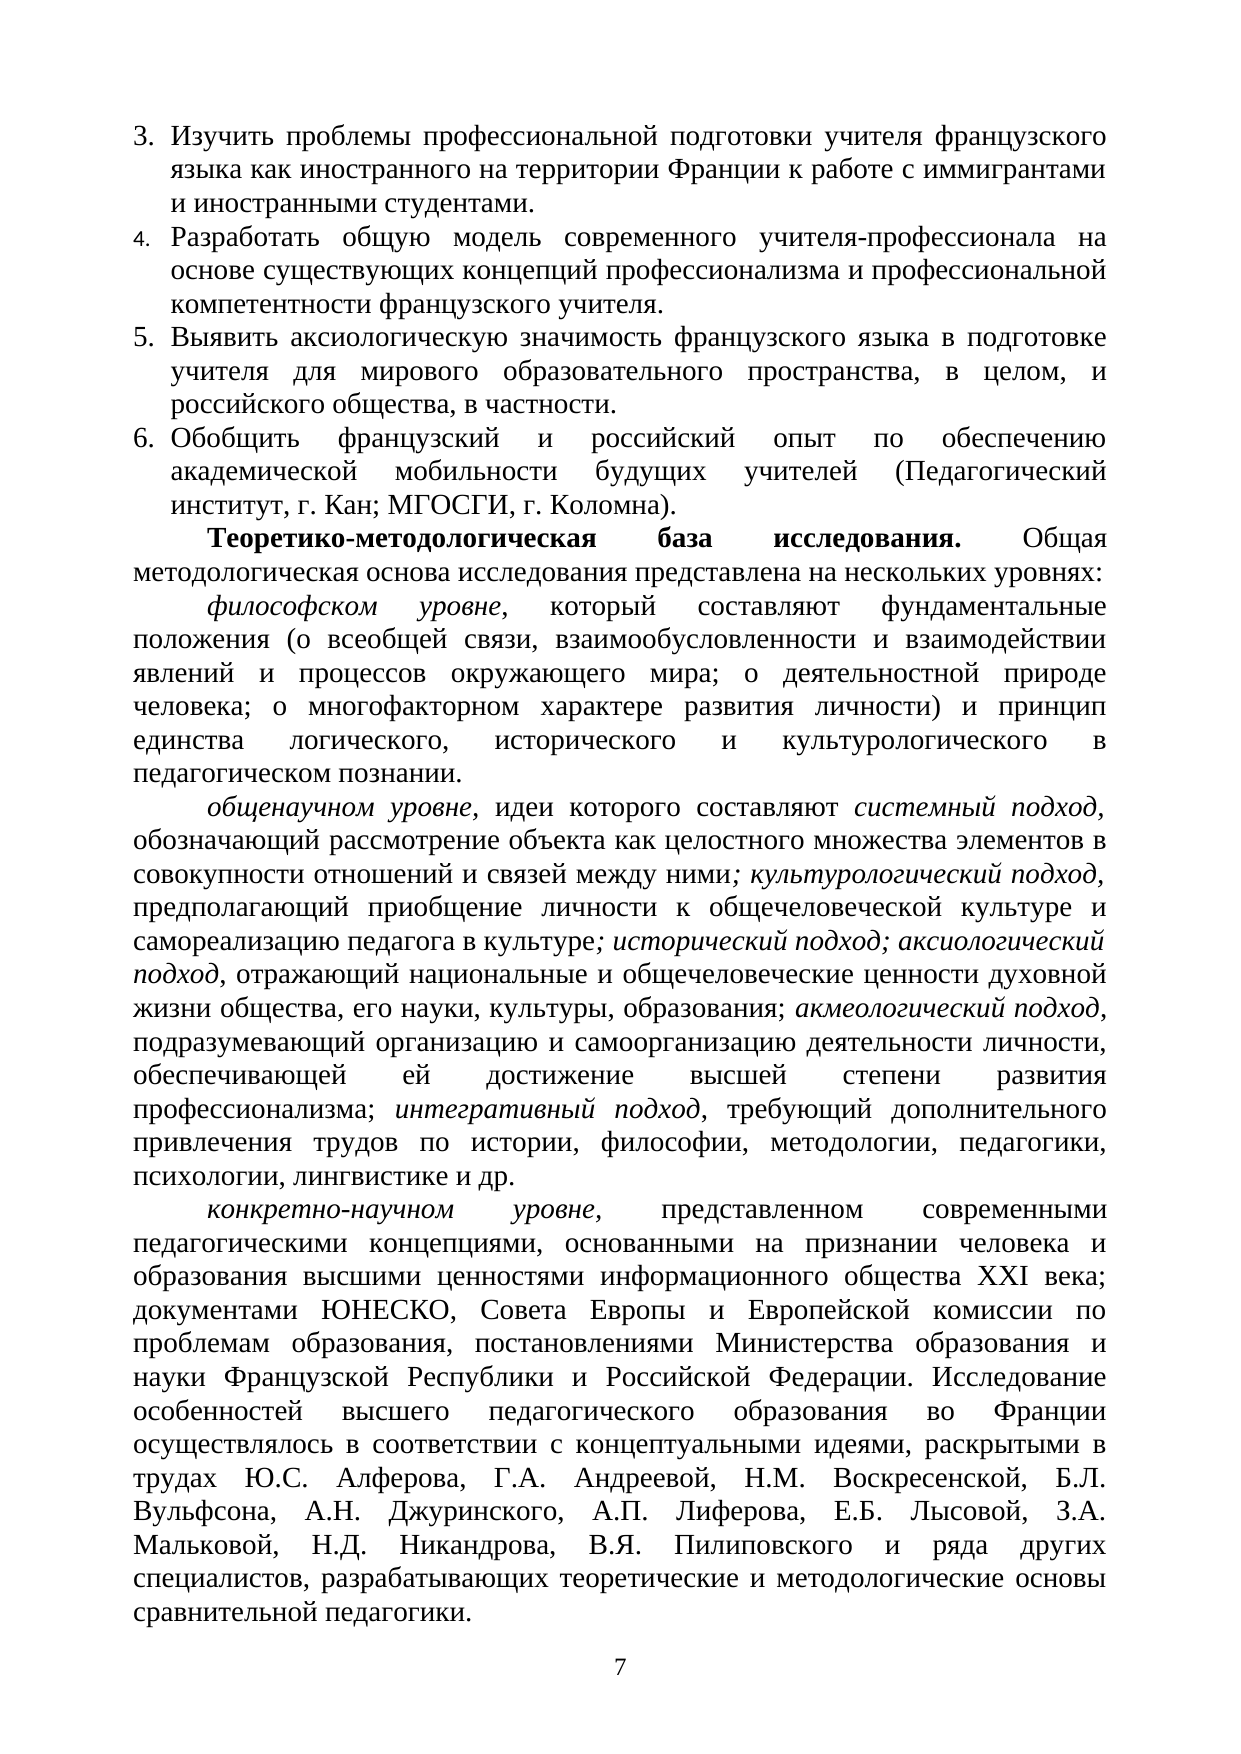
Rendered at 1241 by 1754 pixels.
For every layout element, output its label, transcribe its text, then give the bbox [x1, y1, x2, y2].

text общенаучном уровне, идеи которого составляют системный подход, обозначающий рассмотрение объекта как целостного множества элементов в совокупности отношений и связей между ними; культурологический подход, предполагающий приобщение личности к общечеловеческой культуре и самореализацию педагога в культуре; исторический подход; аксиологический подход, отражающий национальные и общечеловеческие ценности духовной жизни общества, его науки, культуры, образования; акмеологический подход, подразумевающий организацию и самоорганизацию деятельности личности, обеспечивающей ей достижение высшей степени развития профессионализма; интегративный подход, требующий дополнительного привлечения трудов по истории, философии, методологии, педагогики, психологии, лингвистике и др. [133, 789, 1107, 1191]
list Изучить проблемы профессиональной подготовки учителя французского языка как иностранного на территории Франции к работе с иммигрантами и иностранными студентами. [133, 118, 1107, 219]
text конкретно-научном уровне, представленном современными педагогическими концепциями, основанными на признании человека и образования высшими ценностями информационного общества XXI века; документами ЮНЕСКО, Совета Европы и Европейской комиссии по проблемам образования, постановлениями Министерства образования и науки Французской Республики и Российской Федерации. Исследование особенностей высшего педагогического образования во Франции осуществлялось в соответствии с концептуальными идеями, раскрытыми в трудах Ю.С. Алферова, Г.А. Андреевой, Н.М. Воскресенской, Б.Л. Вульфсона, А.Н. Джуринского, А.П. Лиферова, Е.Б. Лысовой, З.А. Мальковой, Н.Д. Никандрова, В.Я. Пилиповского и ряда других специалистов, разрабатывающих теоретические и методологические основы сравнительной педагогики. [133, 1191, 1107, 1627]
list Разработать общую модель современного учителя-профессионала на основе существующих концепций профессионализма и профессиональной компетентности французского учителя. [133, 219, 1107, 319]
list Выявить аксиологическую значимость французского языка в подготовке учителя для мирового образовательного пространства, в целом, и российского общества, в частности. [133, 319, 1107, 420]
list Обобщить французский и российский опыт по обеспечению академической мобильности будущих учителей (Педагогический институт, г. Кан; МГОСГИ, г. Коломна). [133, 420, 1107, 521]
text Теоретико-методологическая база исследования. Общая методологическая основа исследования представлена на нескольких уровнях: [133, 521, 1107, 588]
text философском уровне, который составляют фундаментальные положения (о всеобщей связи, взаимообусловленности и взаимодействии явлений и процессов окружающего мира; о деятельностной природе человека; о многофакторном характере развития личности) и принцип единства логического, исторического и культурологического в педагогическом познании. [133, 588, 1107, 789]
